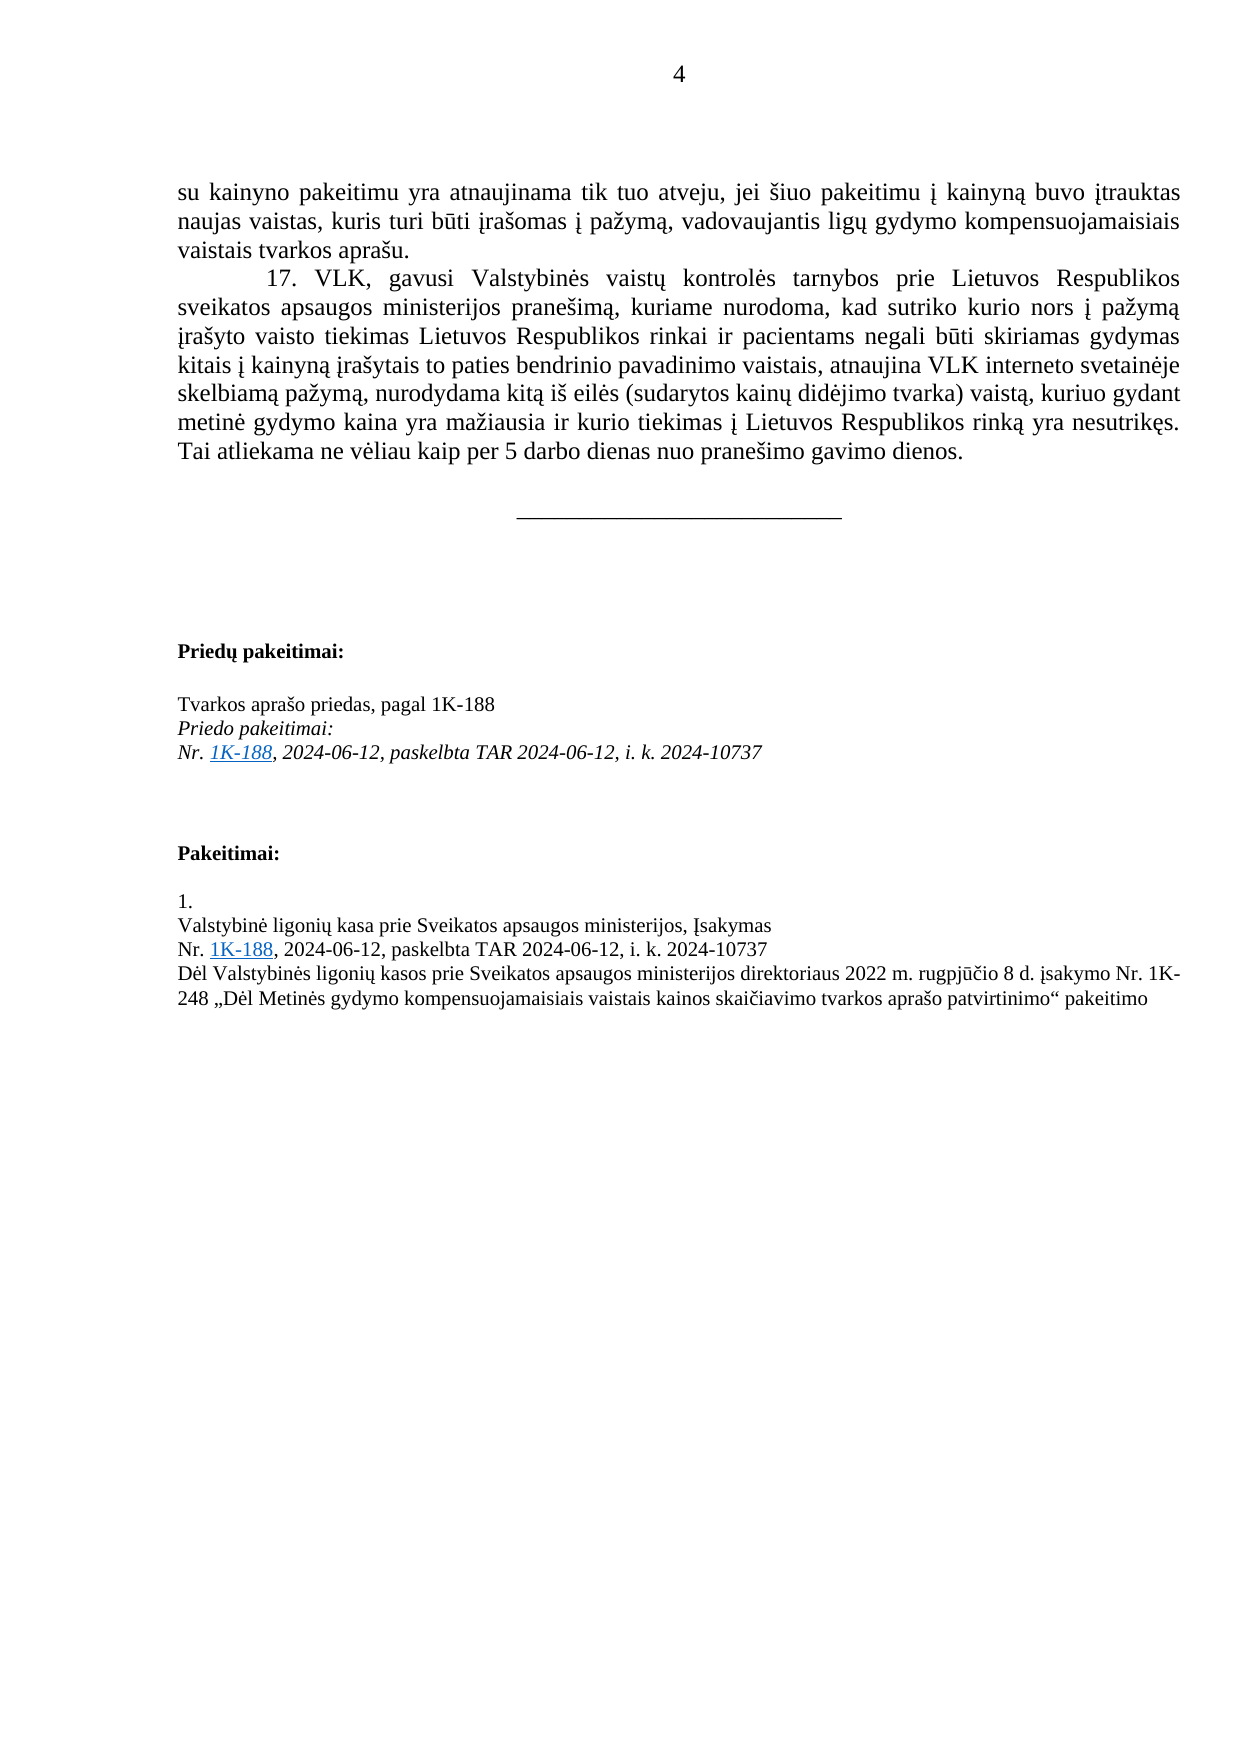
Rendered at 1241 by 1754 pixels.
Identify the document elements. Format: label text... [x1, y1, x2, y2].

text __________________________ [177, 493, 1181, 522]
text Valstybinė ligonių kasa prie Sveikatos apsaugos ministerijos, Įsakymas [177, 913, 1181, 937]
text Dėl Valstybinės ligonių kasos prie Sveikatos apsaugos ministerijos direktoriaus 2022 m. rugpjūčio 8 d. įsakymo Nr. 1K-248 „Dėl Metinės gydymo kompensuojamaisiais vaistais kainos skaičiavimo tvarkos aprašo patvirtinimo“ pakeitimo [177, 961, 1181, 1009]
text Nr. 1K-188, 2024-06-12, paskelbta TAR 2024-06-12, i. k. 2024-10737 [177, 937, 1181, 961]
text Pakeitimai: [177, 841, 1181, 865]
text Priedų pakeitimai: [177, 639, 1181, 663]
text Tvarkos aprašo priedas, pagal 1K-188 [177, 692, 1181, 716]
text 1. [177, 889, 1181, 913]
text 17. VLK, gavusi Valstybinės vaistų kontrolės tarnybos prie Lietuvos Respublikos sveikatos apsaugos ministerijos pranešimą, kuriame nurodoma, kad sutriko kurio nors į pažymą įrašyto vaisto tiekimas Lietuvos Respublikos rinkai ir pacientams negali būti skiriamas gydymas kitais į kainyną įrašytais to paties bendrinio pavadinimo vaistais, atnaujina VLK interneto svetainėje skelbiamą pažymą, nurodydama kitą iš eilės (sudarytos kainų didėjimo tvarka) vaistą, kuriuo gydant metinė gydymo kaina yra mažiausia ir kurio tiekimas į Lietuvos Respublikos rinką yra nesutrikęs. Tai atliekama ne vėliau kaip per 5 darbo dienas nuo pranešimo gavimo dienos. [177, 263, 1181, 465]
text Priedo pakeitimai: [177, 716, 1181, 740]
text su kainyno pakeitimu yra atnaujinama tik tuo atveju, jei šiuo pakeitimu į kainyną buvo įtrauktas naujas vaistas, kuris turi būti įrašomas į pažymą, vadovaujantis ligų gydymo kompensuojamaisiais vaistais tvarkos aprašu. [177, 177, 1181, 263]
text Nr. 1K-188, 2024-06-12, paskelbta TAR 2024-06-12, i. k. 2024-10737 [177, 740, 1181, 764]
